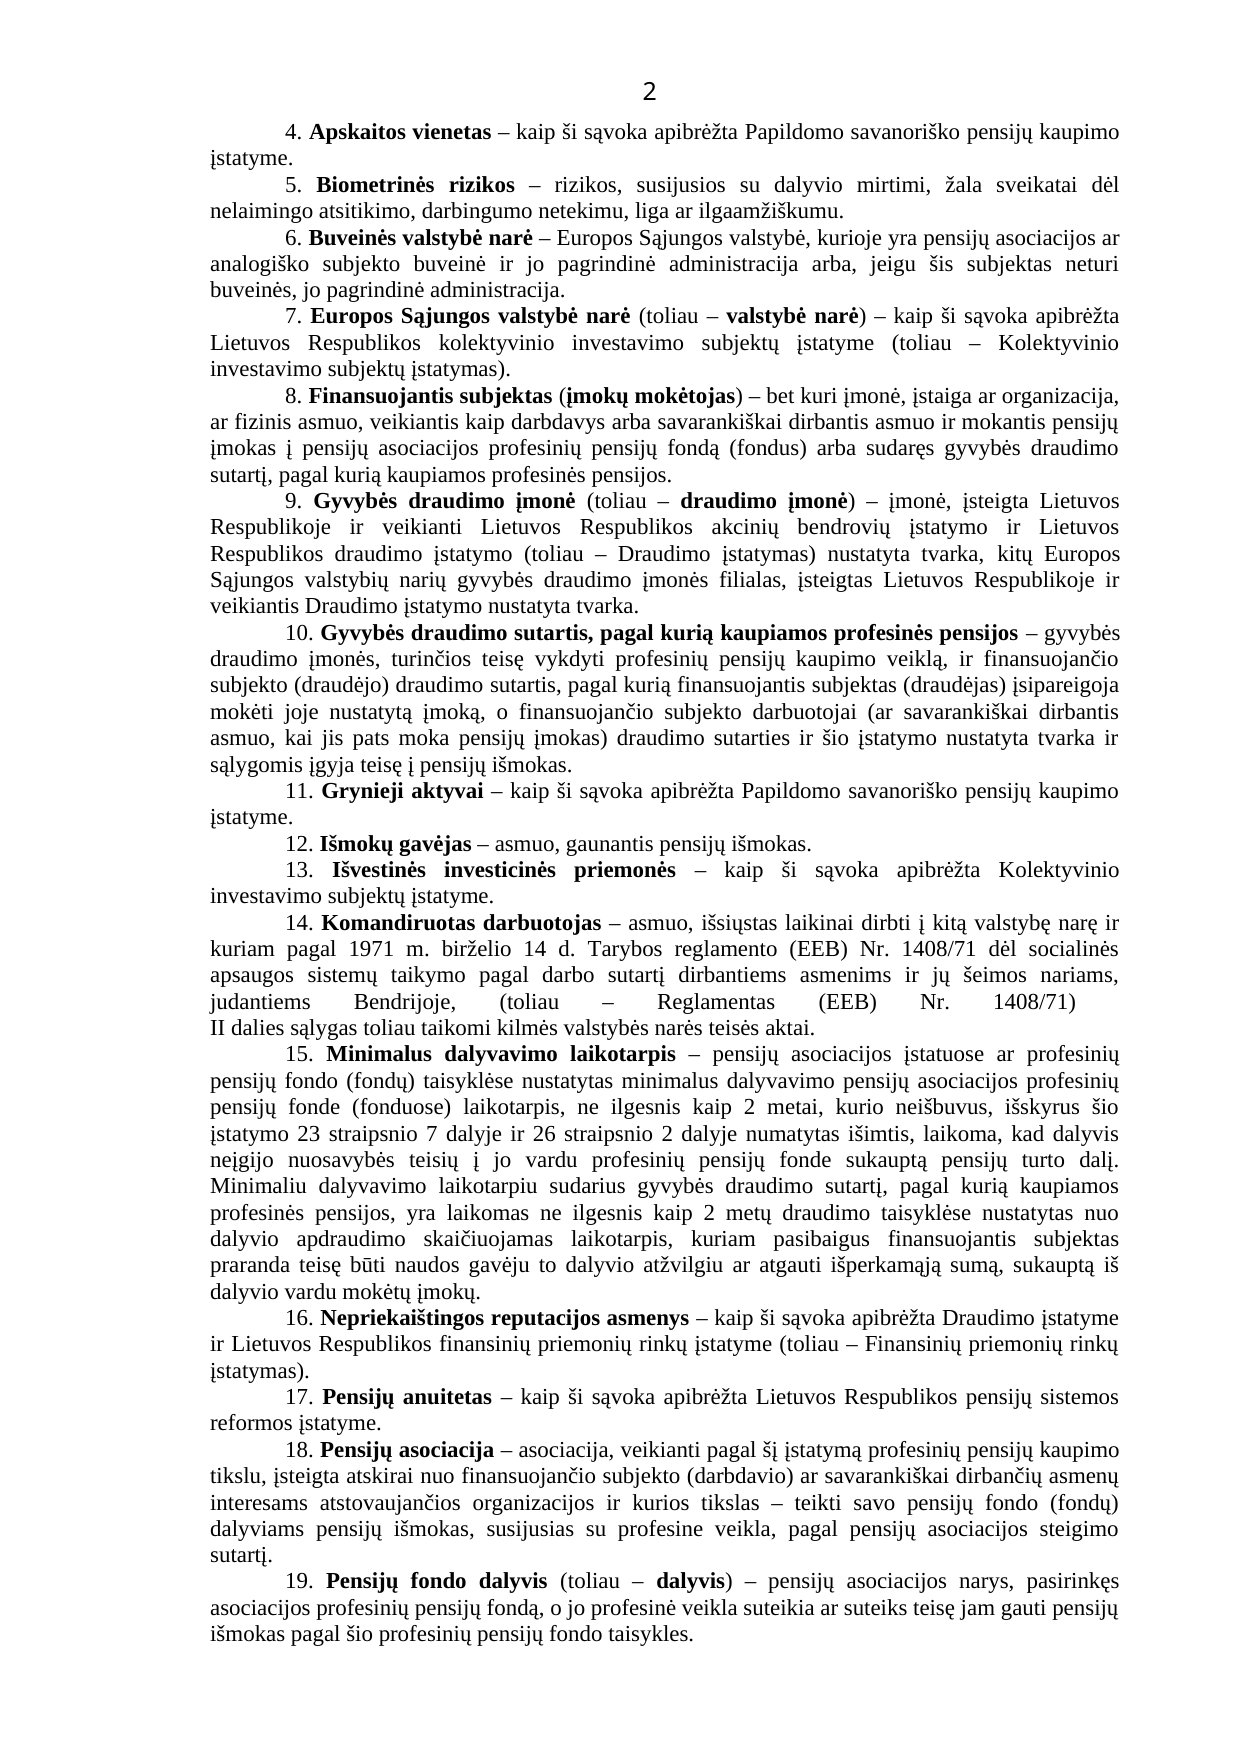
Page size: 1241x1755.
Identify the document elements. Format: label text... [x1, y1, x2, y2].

text 4. Apskaitos vienetas – kaip ši sąvoka apibrėžta Papildomo savanoriško pensijų kaupimo įstatyme. [210, 118, 1120, 171]
text 14. Komandiruotas darbuotojas – asmuo, išsiųstas laikinai dirbti į kitą valstybę narę ir kuriam pagal 1971 m. birželio 14 d. Tarybos reglamento (EEB) Nr. 1408/71 dėl socialinės apsaugos sistemų taikymo pagal darbo sutartį dirbantiems asmenims ir jų šeimos nariams, judantiems Bendrijoje, (toliau – Reglamentas (EEB) Nr. 1408/71) II dalies sąlygas toliau taikomi kilmės valstybės narės teisės aktai. [210, 909, 1120, 1041]
text 8. Finansuojantis subjektas (įmokų mokėtojas) – bet kuri įmonė, įstaiga ar organizacija, ar fizinis asmuo, veikiantis kaip darbdavys arba savarankiškai dirbantis asmuo ir mokantis pensijų įmokas į pensijų asociacijos profesinių pensijų fondą (fondus) arba sudaręs gyvybės draudimo sutartį, pagal kurią kaupiamos profesinės pensijos. [210, 382, 1120, 487]
text 16. Nepriekaištingos reputacijos asmenys – kaip ši sąvoka apibrėžta Draudimo įstatyme ir Lietuvos Respublikos finansinių priemonių rinkų įstatyme (toliau – Finansinių priemonių rinkų įstatymas). [210, 1304, 1120, 1383]
text 15. Minimalus dalyvavimo laikotarpis – pensijų asociacijos įstatuose ar profesinių pensijų fondo (fondų) taisyklėse nustatytas minimalus dalyvavimo pensijų asociacijos profesinių pensijų fonde (fonduose) laikotarpis, ne ilgesnis kaip 2 metai, kurio neišbuvus, išskyrus šio įstatymo 23 straipsnio 7 dalyje ir 26 straipsnio 2 dalyje numatytas išimtis, laikoma, kad dalyvis neįgijo nuosavybės teisių į jo vardu profesinių pensijų fonde sukauptą pensijų turto dalį. Minimaliu dalyvavimo laikotarpiu sudarius gyvybės draudimo sutartį, pagal kurią kaupiamos profesinės pensijos, yra laikomas ne ilgesnis kaip 2 metų draudimo taisyklėse nustatytas nuo dalyvio apdraudimo skaičiuojamas laikotarpis, kuriam pasibaigus finansuojantis subjektas praranda teisę būti naudos gavėju to dalyvio atžvilgiu ar atgauti išperkamąją sumą, sukauptą iš dalyvio vardu mokėtų įmokų. [210, 1041, 1120, 1304]
text 9. Gyvybės draudimo įmonė (toliau – draudimo įmonė) – įmonė, įsteigta Lietuvos Respublikoje ir veikianti Lietuvos Respublikos akcinių bendrovių įstatymo ir Lietuvos Respublikos draudimo įstatymo (toliau – Draudimo įstatymas) nustatyta tvarka, kitų Europos Sąjungos valstybių narių gyvybės draudimo įmonės filialas, įsteigtas Lietuvos Respublikoje ir veikiantis Draudimo įstatymo nustatyta tvarka. [210, 487, 1120, 619]
text 6. Buveinės valstybė narė – Europos Sąjungos valstybė, kurioje yra pensijų asociacijos ar analogiško subjekto buveinė ir jo pagrindinė administracija arba, jeigu šis subjektas neturi buveinės, jo pagrindinė administracija. [210, 223, 1120, 303]
text 7. Europos Sąjungos valstybė narė (toliau – valstybė narė) – kaip ši sąvoka apibrėžta Lietuvos Respublikos kolektyvinio investavimo subjektų įstatyme (toliau – Kolektyvinio investavimo subjektų įstatymas). [210, 303, 1120, 382]
text 19. Pensijų fondo dalyvis (toliau – dalyvis) – pensijų asociacijos narys, pasirinkęs asociacijos profesinių pensijų fondą, o jo profesinė veikla suteikia ar suteiks teisę jam gauti pensijų išmokas pagal šio profesinių pensijų fondo taisykles. [210, 1568, 1120, 1647]
text 13. Išvestinės investicinės priemonės – kaip ši sąvoka apibrėžta Kolektyvinio investavimo subjektų įstatyme. [210, 856, 1120, 909]
text 11. Grynieji aktyvai – kaip ši sąvoka apibrėžta Papildomo savanoriško pensijų kaupimo įstatyme. [210, 777, 1120, 830]
text 18. Pensijų asociacija – asociacija, veikianti pagal šį įstatymą profesinių pensijų kaupimo tikslu, įsteigta atskirai nuo finansuojančio subjekto (darbdavio) ar savarankiškai dirbančių asmenų interesams atstovaujančios organizacijos ir kurios tikslas – teikti savo pensijų fondo (fondų) dalyviams pensijų išmokas, susijusias su profesine veikla, pagal pensijų asociacijos steigimo sutartį. [210, 1436, 1120, 1568]
text 5. Biometrinės rizikos – rizikos, susijusios su dalyvio mirtimi, žala sveikatai dėl nelaimingo atsitikimo, darbingumo netekimu, liga ar ilgaamžiškumu. [210, 171, 1120, 223]
text 12. Išmokų gavėjas – asmuo, gaunantis pensijų išmokas. [210, 830, 1120, 856]
text 17. Pensijų anuitetas – kaip ši sąvoka apibrėžta Lietuvos Respublikos pensijų sistemos reformos įstatyme. [210, 1383, 1120, 1436]
text 10. Gyvybės draudimo sutartis, pagal kurią kaupiamos profesinės pensijos – gyvybės draudimo įmonės, turinčios teisę vykdyti profesinių pensijų kaupimo veiklą, ir finansuojančio subjekto (draudėjo) draudimo sutartis, pagal kurią finansuojantis subjektas (draudėjas) įsipareigoja mokėti joje nustatytą įmoką, o finansuojančio subjekto darbuotojai (ar savarankiškai dirbantis asmuo, kai jis pats moka pensijų įmokas) draudimo sutarties ir šio įstatymo nustatyta tvarka ir sąlygomis įgyja teisę į pensijų išmokas. [210, 619, 1120, 777]
